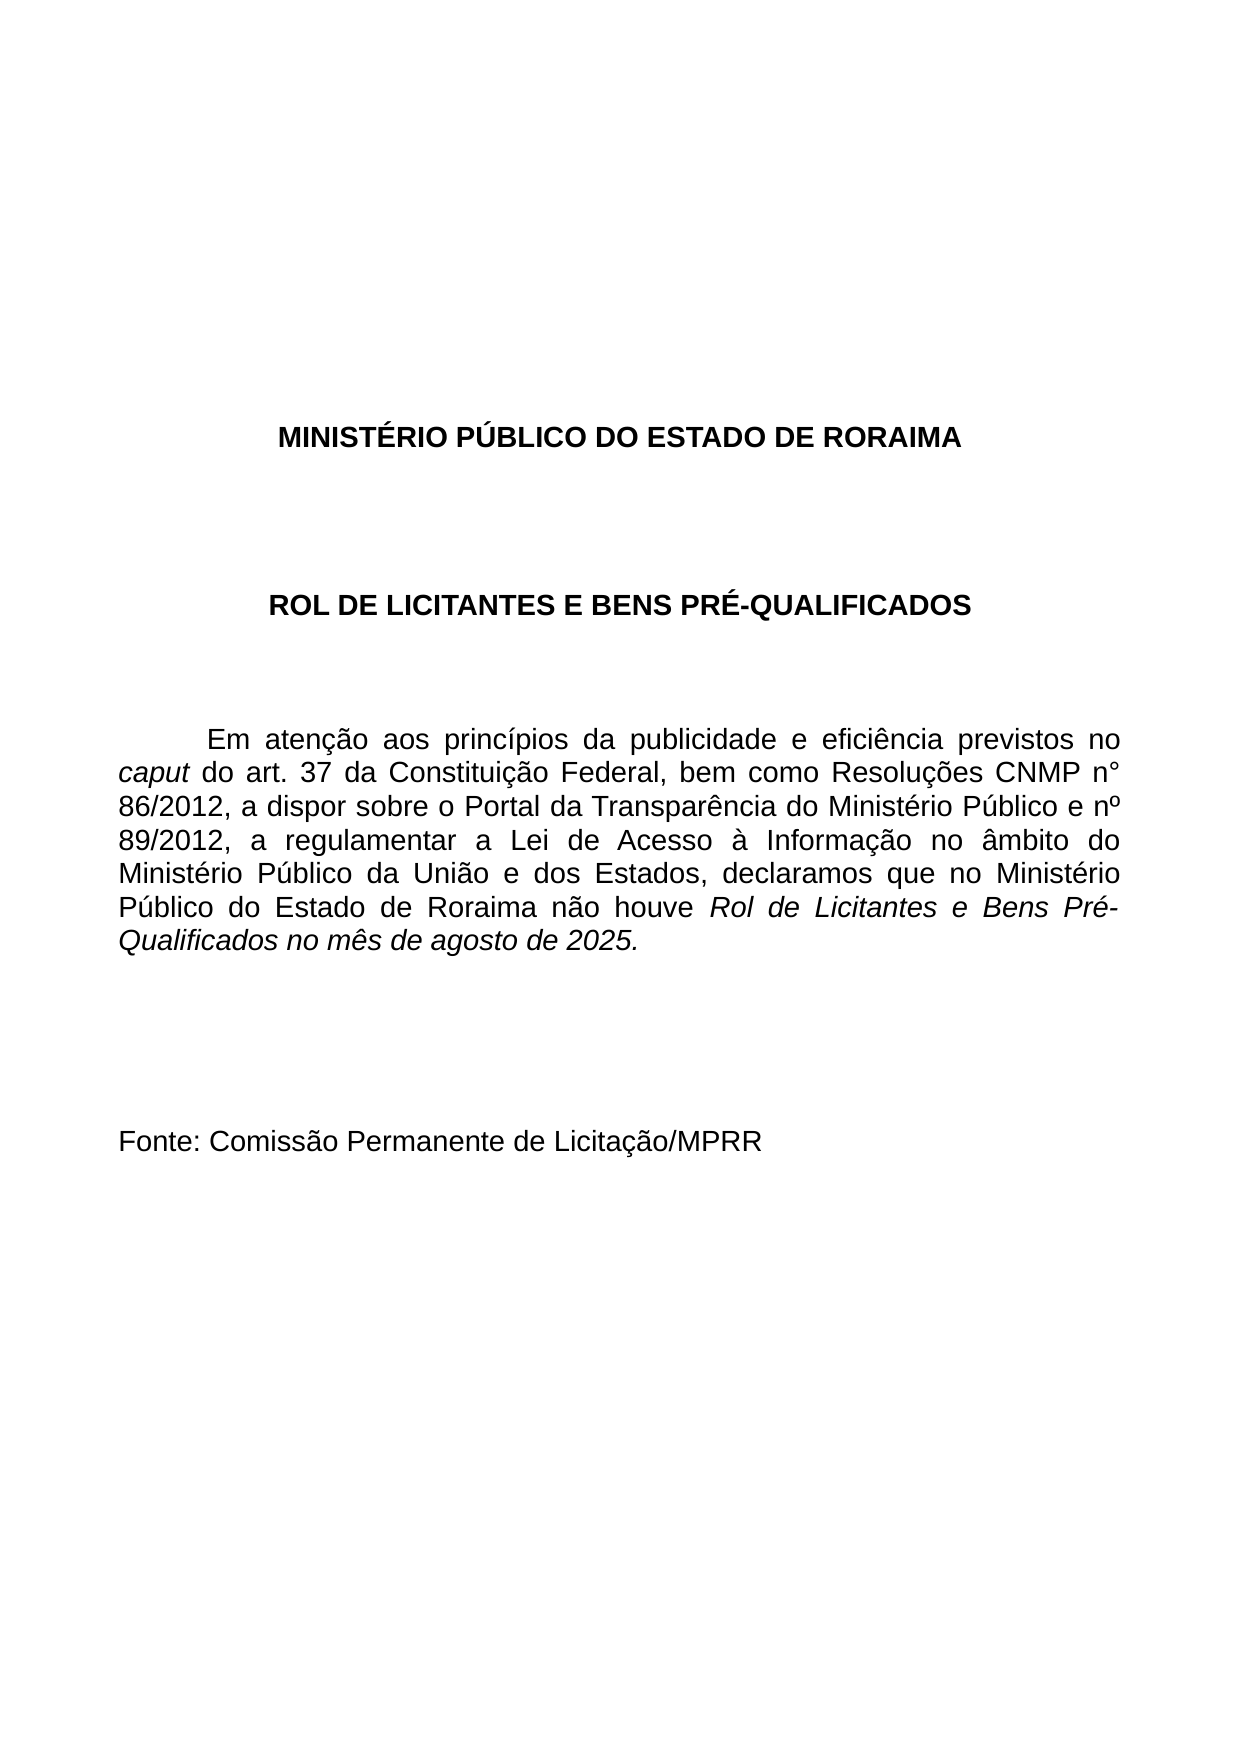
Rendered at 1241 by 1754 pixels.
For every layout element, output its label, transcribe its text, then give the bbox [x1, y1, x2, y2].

text MINISTÉRIO PÚBLICO DO ESTADO DE RORAIMA [118, 420, 1122, 453]
text Em atenção aos princípios da publicidade e eficiência previstos no caput do art. 37 da Constituição Federal, bem como Resoluções CNMP n° 86/2012, a dispor sobre o Portal da Transparência do Ministério Público e nº 89/2012, a regulamentar a Lei de Acesso à Informação no âmbito do Ministério Público da União e dos Estados, declaramos que no Ministério Público do Estado de Roraima não houve Rol de Licitantes e Bens Pré-Qualificados no mês de agosto de 2025. [118, 722, 1122, 957]
text ROL DE LICITANTES E BENS PRÉ-QUALIFICADOS [118, 588, 1122, 621]
text Fonte: Comissão Permanente de Licitação/MPRR [118, 1124, 1122, 1158]
